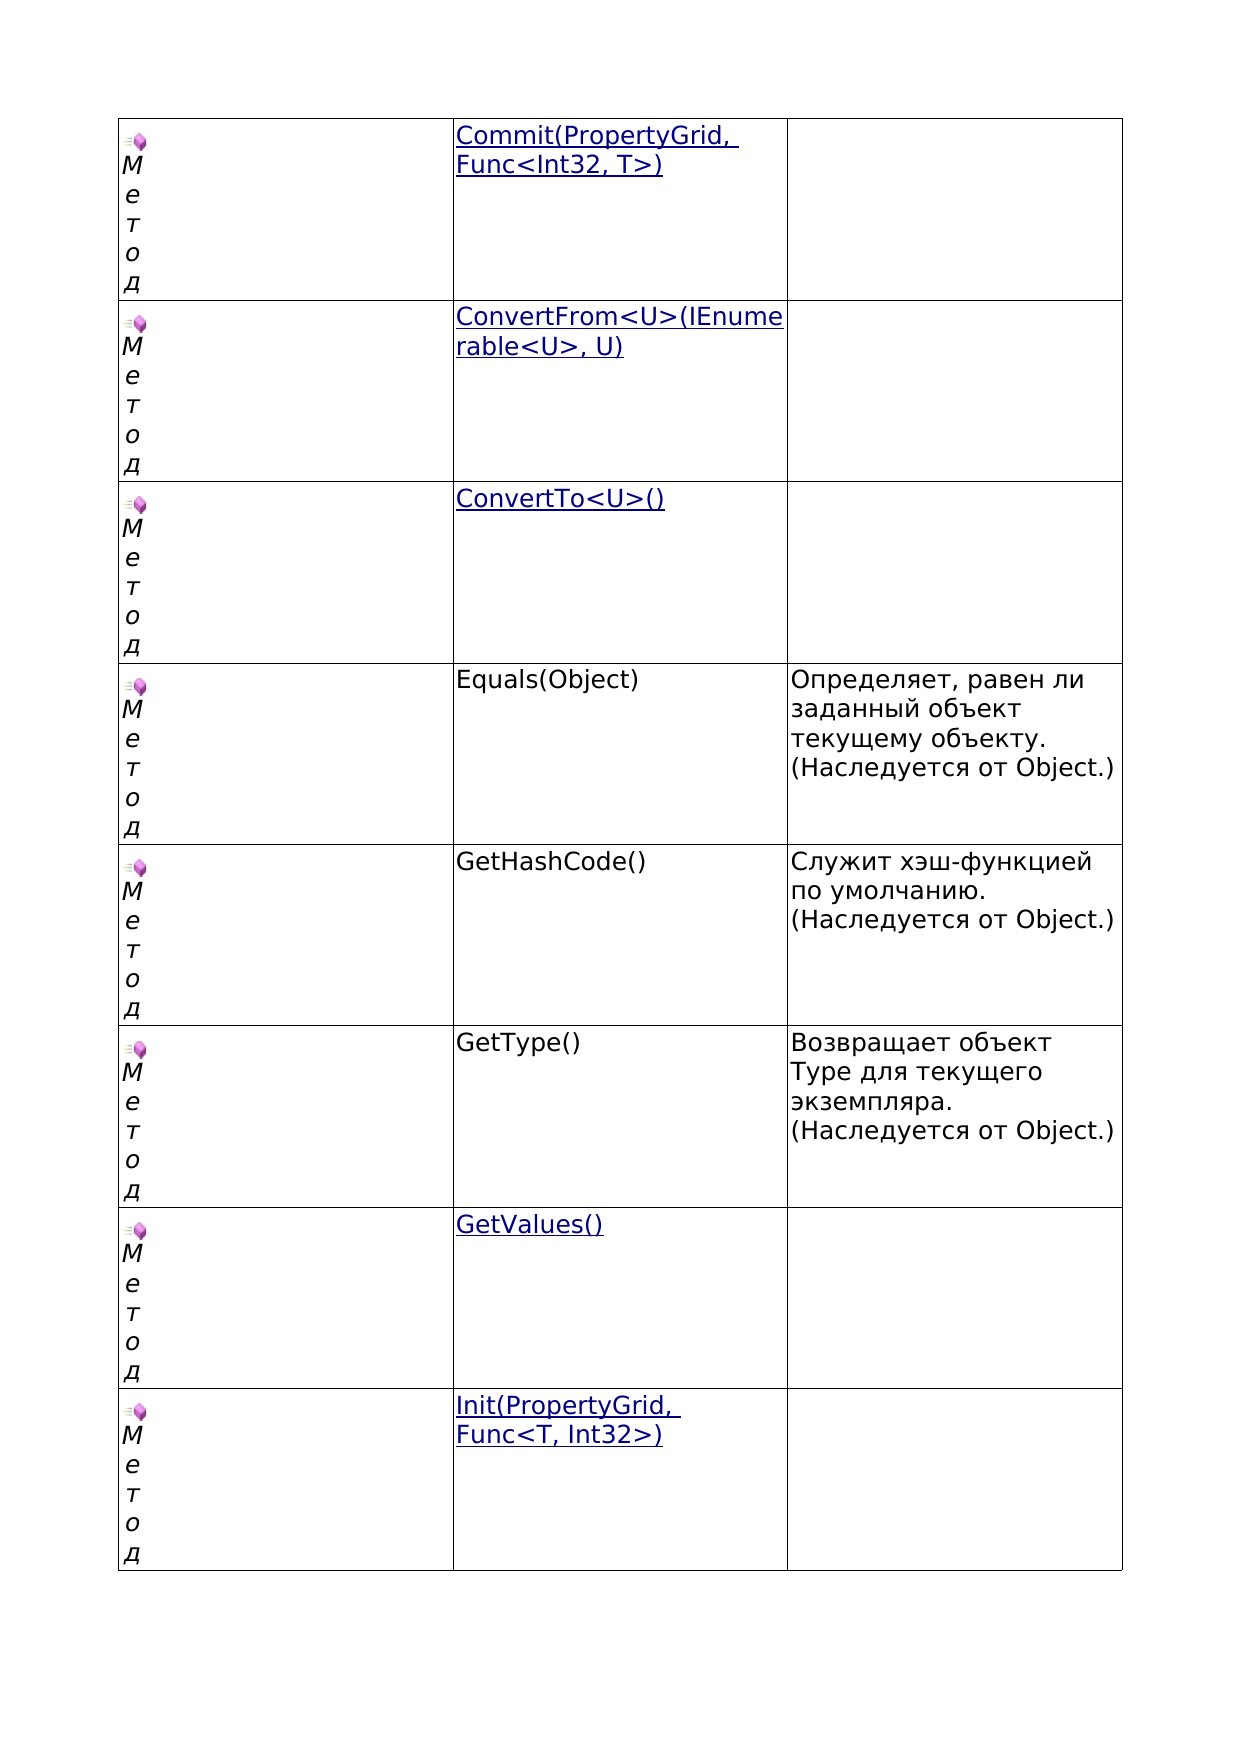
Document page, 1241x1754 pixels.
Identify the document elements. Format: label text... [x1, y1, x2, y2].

table_cell [119, 1389, 453, 1570]
table_cell [119, 1208, 453, 1388]
table_cell ConvertFrom<U>(IEnumerable<U>, U) [454, 301, 787, 481]
table_cell [119, 119, 453, 299]
table_cell [788, 1208, 1122, 1388]
picture [121, 1041, 147, 1059]
picture [121, 859, 147, 877]
table_cell [119, 482, 453, 662]
table_cell [119, 845, 453, 1025]
table_cell GetValues() [454, 1208, 787, 1388]
table_cell ConvertTo<U>() [454, 482, 787, 662]
table_cell GetType() [454, 1026, 787, 1207]
table_cell Commit(PropertyGrid, Func<Int32, T>) [454, 119, 787, 299]
table_cell Возвращает объект Type для текущего экземпляра. (Наследуется от Object.) [788, 1026, 1122, 1207]
table_cell [788, 301, 1122, 481]
picture [121, 1403, 147, 1421]
table_cell [119, 1026, 453, 1207]
picture [121, 678, 147, 696]
table_cell [119, 664, 453, 844]
table_cell GetHashCode() [454, 845, 787, 1025]
table_cell [788, 1389, 1122, 1570]
table_cell Init(PropertyGrid, Func<T, Int32>) [454, 1389, 787, 1570]
picture [121, 496, 147, 514]
table_cell [788, 482, 1122, 662]
table_cell Equals(Object) [454, 664, 787, 844]
table_cell [119, 301, 453, 481]
table_cell [788, 119, 1122, 299]
picture [121, 133, 147, 151]
picture [121, 315, 147, 333]
table_cell Служит хэш-функцией по умолчанию. (Наследуется от Object.) [788, 845, 1122, 1025]
picture [121, 1222, 147, 1240]
table_cell Определяет, равен ли заданный объект текущему объекту. (Наследуется от Object.) [788, 664, 1122, 844]
